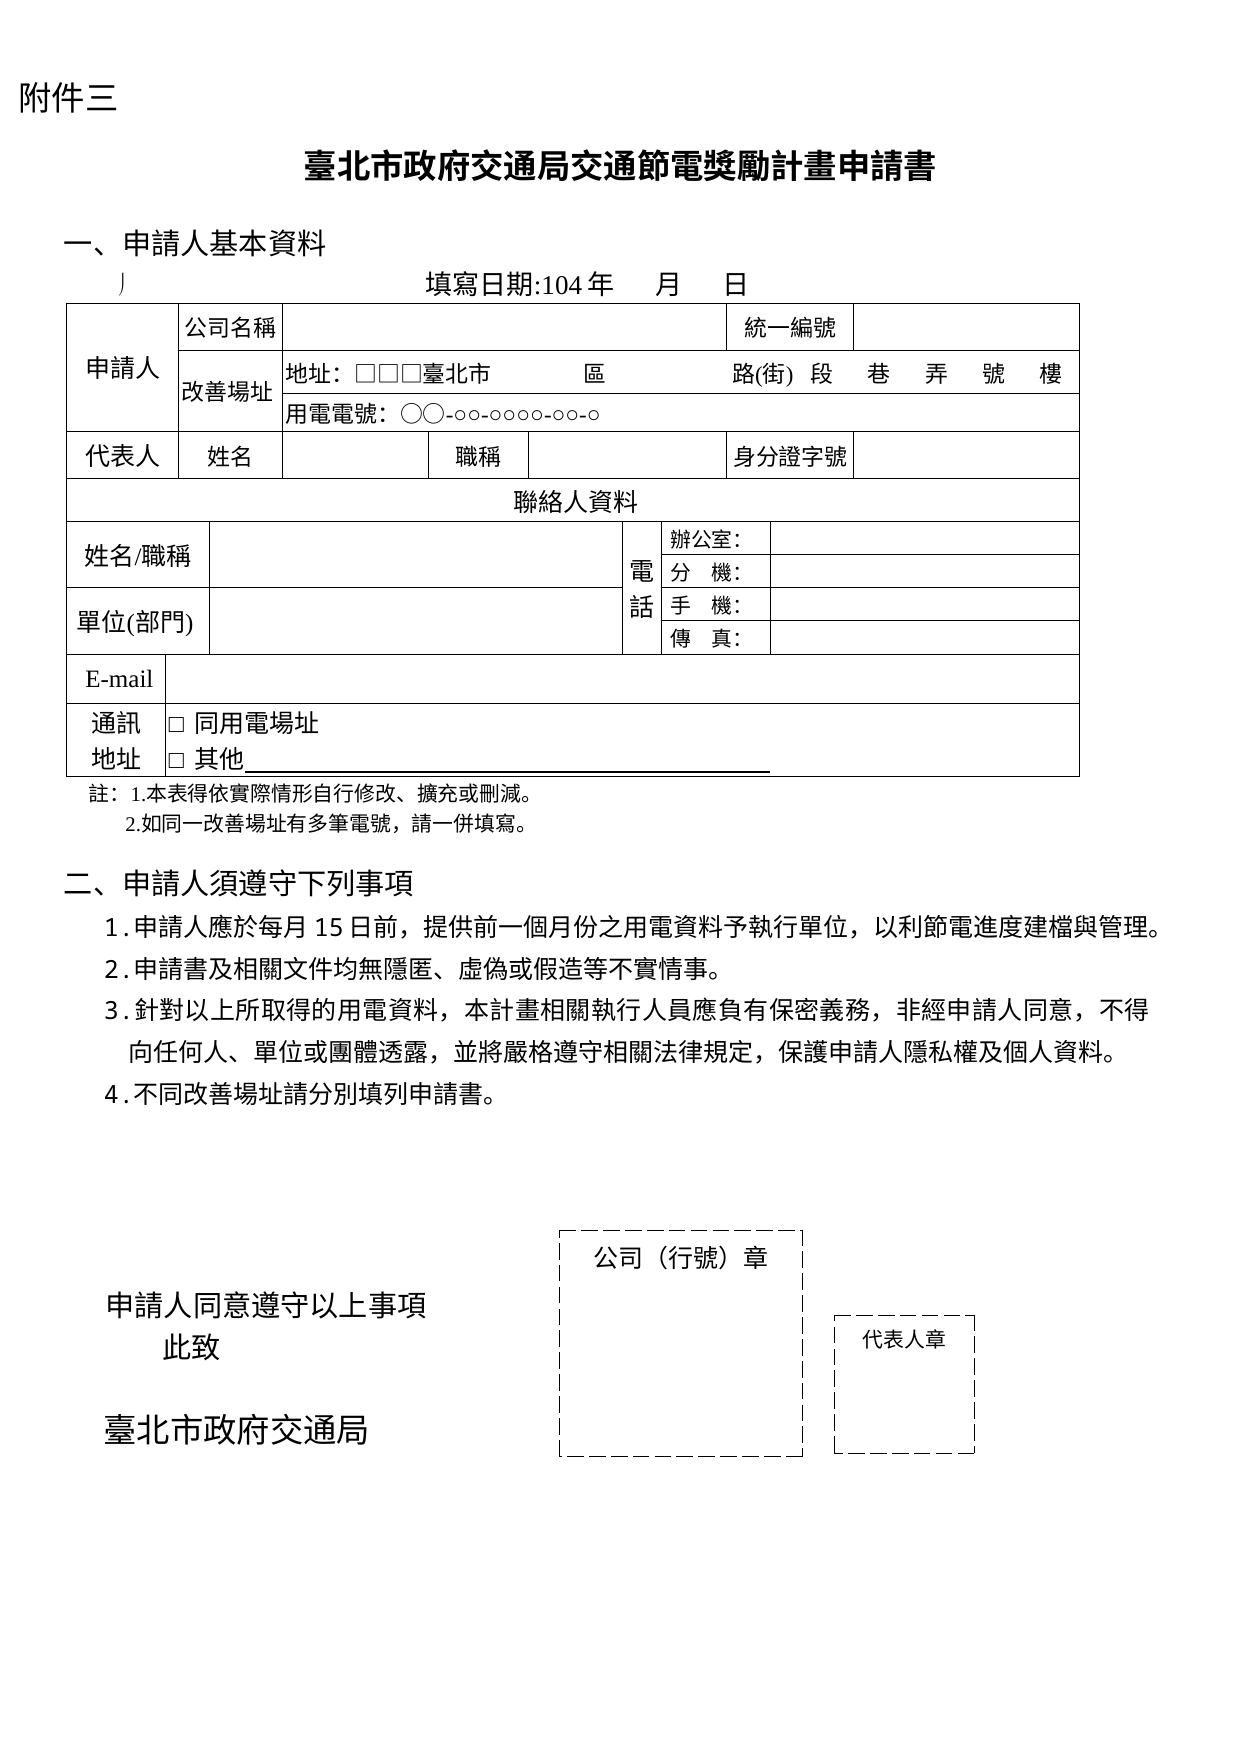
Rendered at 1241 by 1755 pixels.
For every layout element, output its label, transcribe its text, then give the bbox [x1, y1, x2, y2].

text 臺北市政府交通局交通節電獎勵計畫申請書 [89, 140, 1152, 188]
table_cell [166, 655, 1079, 703]
text  填寫日期:104年 月 日 [89, 263, 1218, 302]
text 臺北市政府交通局 [92, 1404, 559, 1452]
table_cell [210, 522, 622, 587]
table_cell 改善場址 [179, 351, 282, 431]
table_cell [771, 621, 1079, 653]
table_cell 職稱 [429, 432, 528, 478]
text [974, 1324, 1152, 1367]
text 公司（行號）章 [568, 1238, 793, 1275]
text 代表人章 [843, 1323, 965, 1354]
table_header 統一編號 [727, 304, 853, 350]
text 此致 [88, 1324, 559, 1367]
table_cell [283, 432, 428, 478]
table_cell 傳 真： [662, 621, 770, 653]
table_cell 代表人 [67, 432, 178, 478]
table_header [283, 304, 726, 350]
table_cell 身分證字號 [727, 432, 853, 478]
text 註：1.本表得依實際情形自行修改、擴充或刪減。 [89, 777, 1196, 807]
text 二、申請人須遵守下列事項 [64, 861, 1152, 903]
table_cell 姓名/職稱 [67, 522, 209, 587]
table_cell 分 機： [662, 555, 770, 587]
table_header 公司名稱 [179, 304, 282, 350]
table_cell [854, 432, 1079, 478]
text 附件三 [18, 72, 133, 120]
table_cell 姓名 [179, 432, 282, 478]
text [802, 1404, 834, 1452]
table_header [854, 304, 1079, 350]
table_cell 同用電場址 其他 [166, 704, 1079, 776]
table_cell [771, 588, 1079, 620]
table_cell 聯絡人資料 [67, 479, 1079, 521]
table_cell [210, 588, 622, 653]
table_cell 單位(部門) [67, 588, 209, 653]
text [974, 1404, 1152, 1452]
table_cell 用電電號：○○-○○-○○○○-○○-○ [283, 394, 1079, 431]
table_cell [771, 522, 1079, 554]
table_cell 地址：□□□臺北市 區 路(街) 段 巷 弄 號 樓 [283, 351, 1079, 393]
table_cell [529, 432, 726, 478]
table_cell 電 話 [623, 522, 661, 653]
text [802, 1324, 834, 1367]
text [802, 1282, 1152, 1453]
text 1.申請人應於每月15日前，提供前一個月份之用電資料予執行單位，以利節電進度建檔與管理。 [103, 903, 1152, 945]
table_cell [771, 555, 1079, 587]
text 一、申請人基本資料 [64, 221, 1152, 263]
table_cell 辦公室： [662, 522, 770, 554]
table_cell 手 機： [662, 588, 770, 620]
text 3.針對以上所取得的用電資料，本計畫相關執行人員應負有保密義務，非經申請人同意，不得向任何人、單位或團體透露，並將嚴格遵守相關法律規定，保護申請人隱私權及個人資料。 [103, 986, 1152, 1070]
text 2.如同一改善場址有多筆電號，請一併填寫。 [89, 807, 1152, 838]
table_header 申請人 [67, 304, 178, 431]
table_cell 通訊 地址 [67, 704, 165, 776]
text 申請人同意遵守以上事項 [88, 1282, 559, 1324]
text [9, 63, 142, 129]
text 4.不同改善場址請分別填列申請書。 [103, 1070, 1152, 1111]
table_cell E-mail [67, 655, 165, 703]
text 2.申請書及相關文件均無隱匿、虛偽或假造等不實情事。 [103, 945, 1152, 986]
